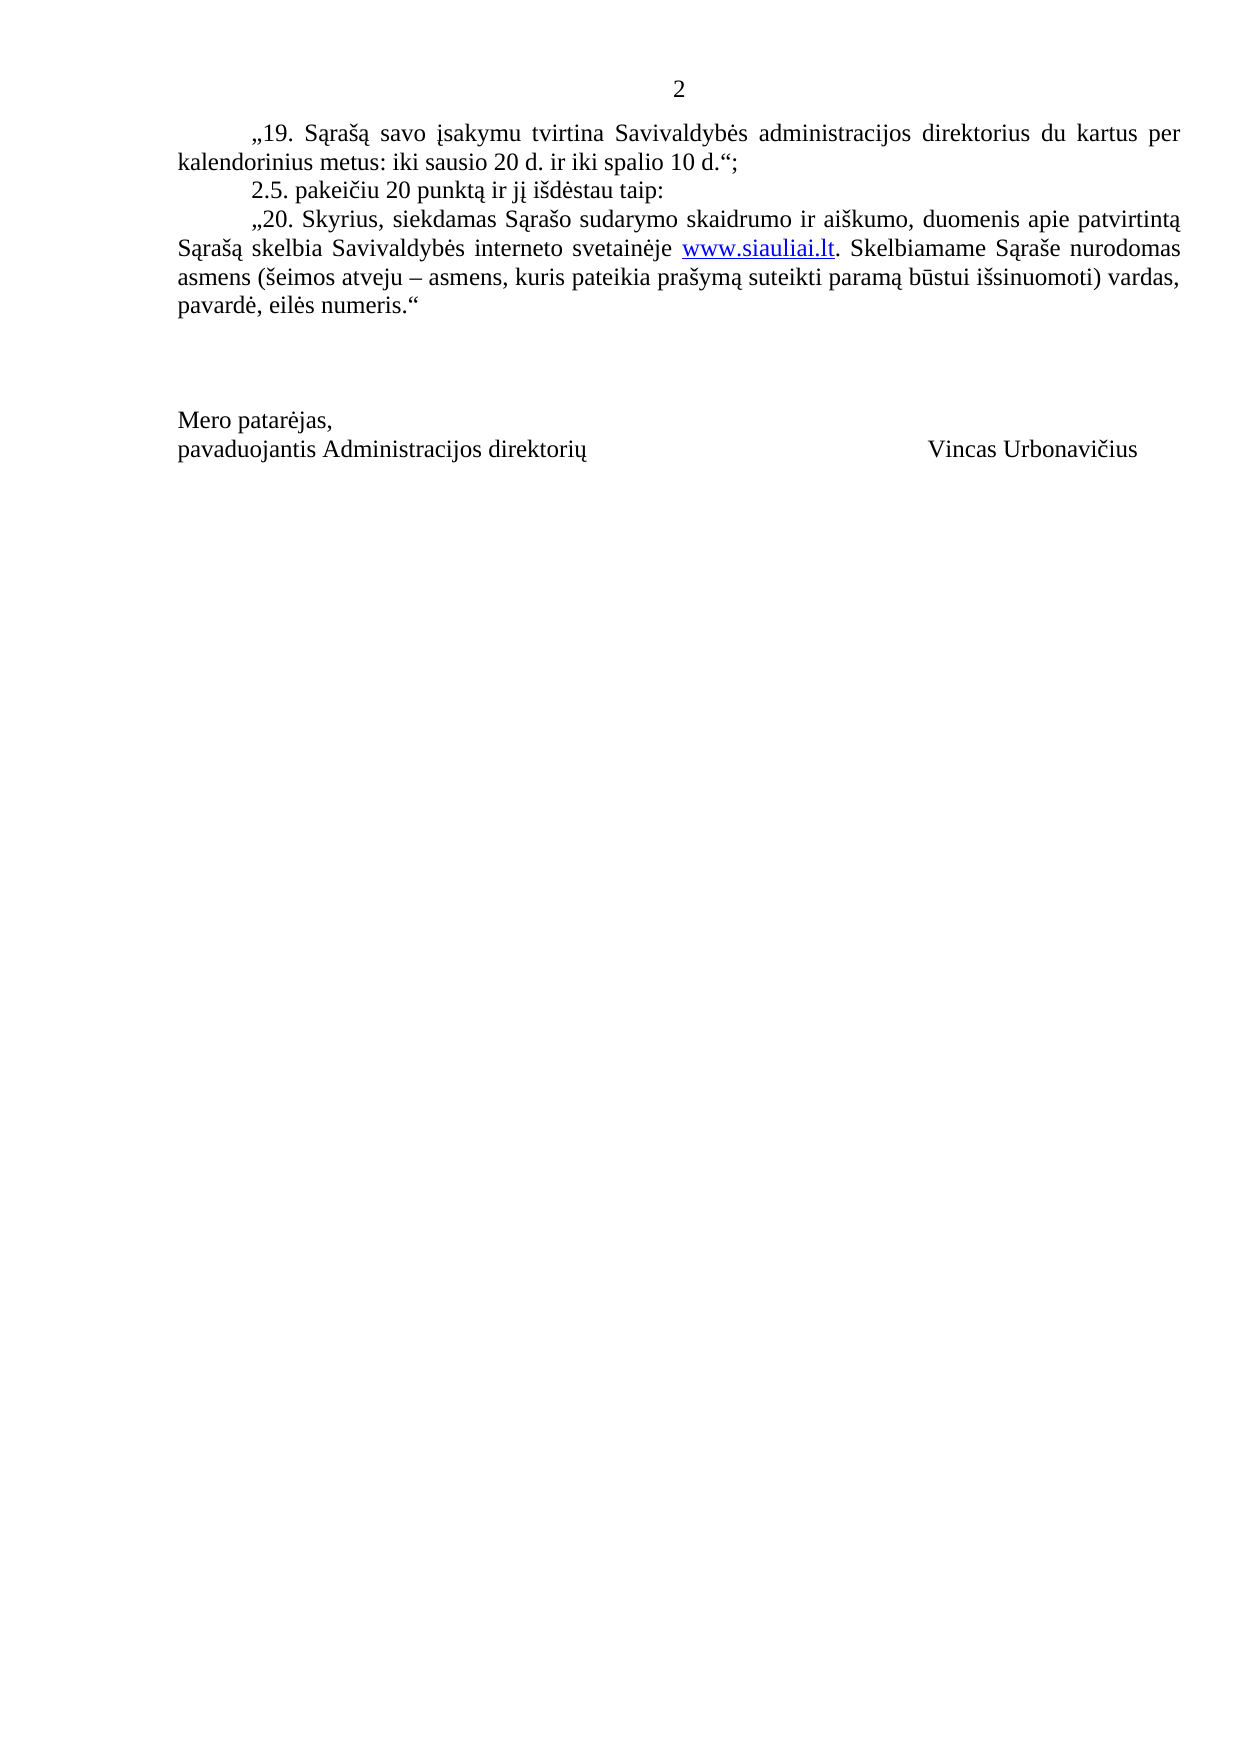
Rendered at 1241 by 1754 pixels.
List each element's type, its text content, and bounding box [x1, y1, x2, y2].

text pavaduojantis Administracijos direktorių Vincas Urbonavičius [177, 434, 1181, 463]
text „20. Skyrius, siekdamas Sąrašo sudarymo skaidrumo ir aiškumo, duomenis apie patvirtintą Sąrašą skelbia Savivaldybės interneto svetainėje www.siauliai.lt. Skelbiamame Sąraše nurodomas asmens (šeimos atveju – asmens, kuris pateikia prašymą suteikti paramą būstui išsinuomoti) vardas, pavardė, eilės numeris.“ [177, 204, 1181, 319]
text 2.5. pakeičiu 20 punktą ir jį išdėstau taip: [177, 176, 1181, 204]
text Mero patarėjas, [177, 406, 1181, 434]
text „19. Sąrašą savo įsakymu tvirtina Savivaldybės administracijos direktorius du kartus per kalendorinius metus: iki sausio 20 d. ir iki spalio 10 d.“; [177, 118, 1181, 176]
